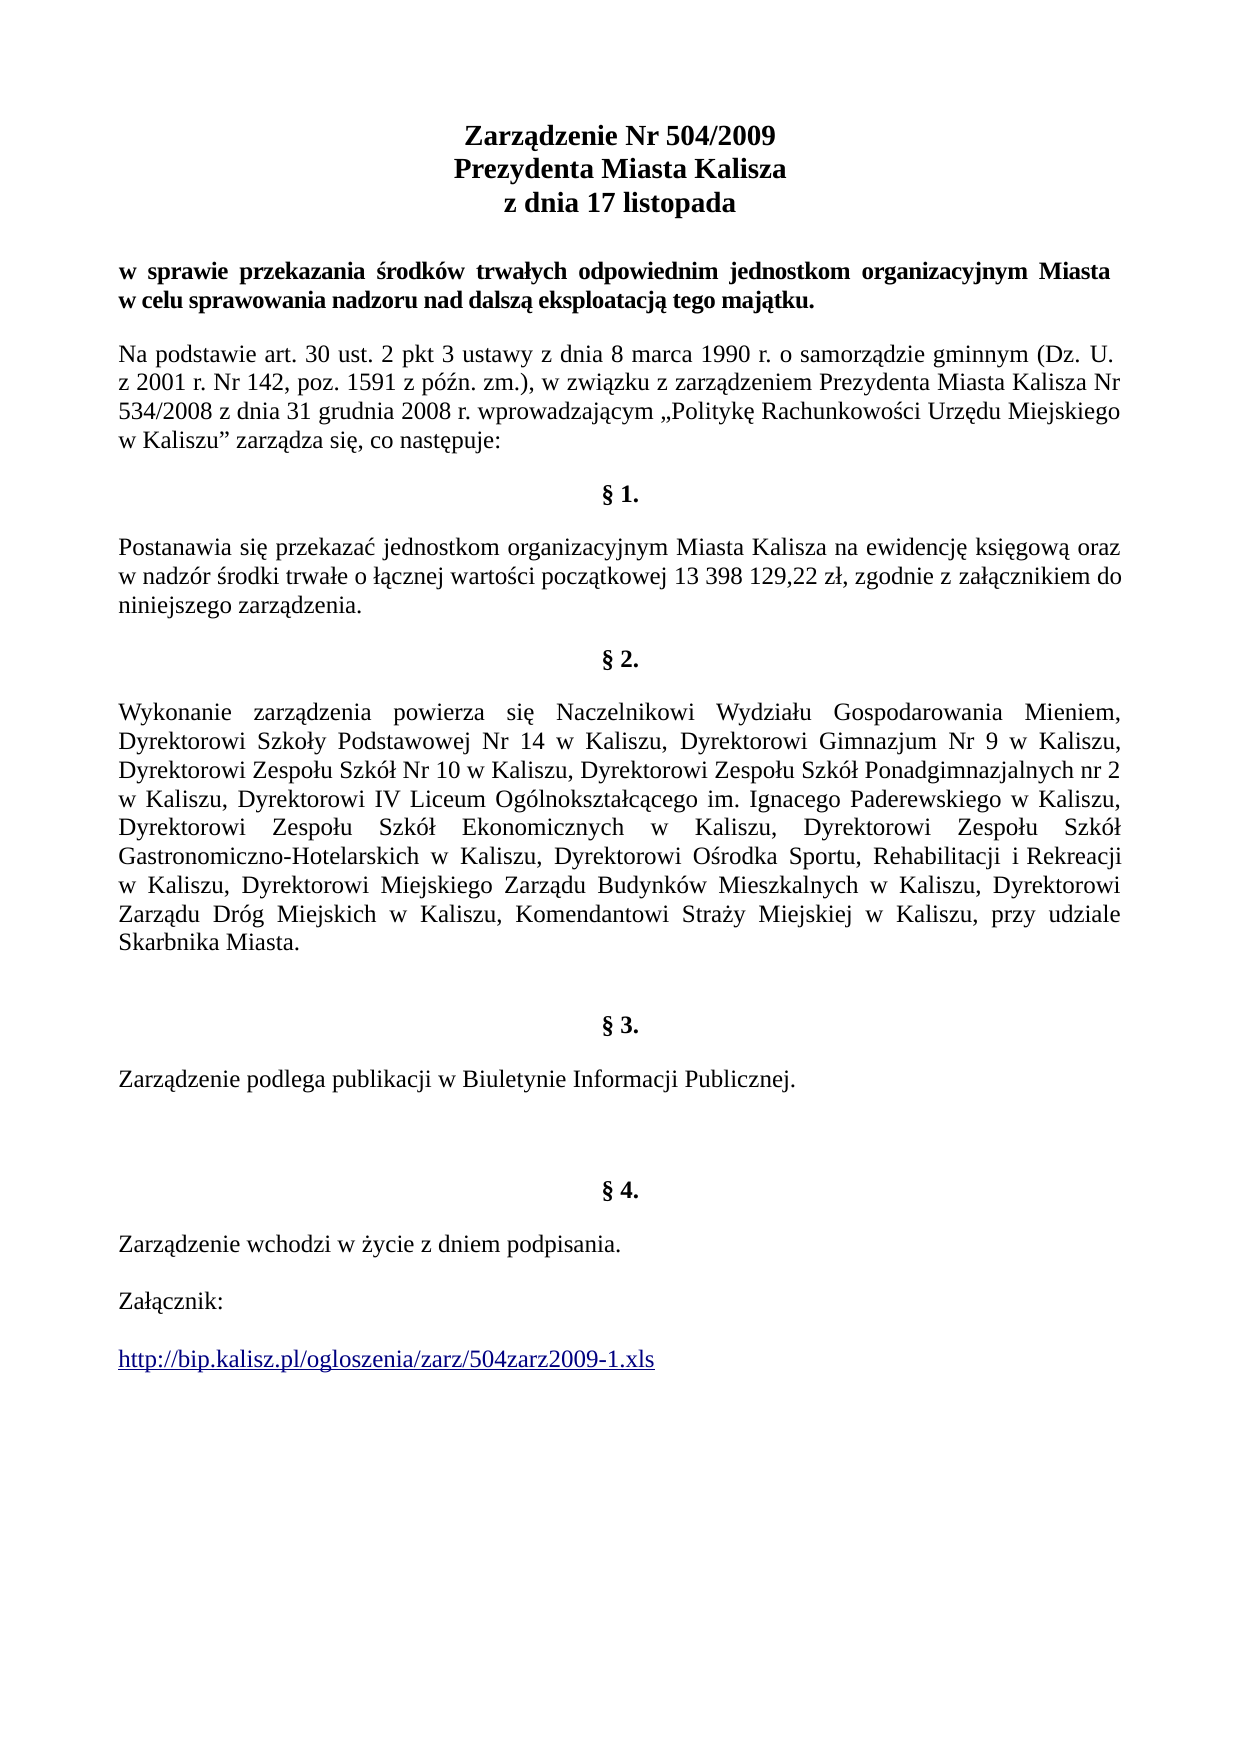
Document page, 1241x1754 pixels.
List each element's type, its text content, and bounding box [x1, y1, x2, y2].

text § 3. [118, 1010, 1122, 1039]
text Postanawia się przekazać jednostkom organizacyjnym Miasta Kalisza na ewidencję księgową oraz w nadzór środki trwałe o łącznej wartości początkowej 13 398 129,22 zł, zgodnie z załącznikiem do niniejszego zarządzenia. [118, 532, 1122, 619]
text § 4. [118, 1175, 1122, 1204]
text Zarządzenie Nr 504/2009 [118, 118, 1122, 152]
text z dnia 17 listopada [118, 185, 1122, 219]
text § 2. [118, 644, 1122, 672]
text Zarządzenie wchodzi w życie z dniem podpisania. [118, 1229, 1122, 1257]
text Zarządzenie podlega publikacji w Biuletynie Informacji Publicznej. [118, 1064, 1122, 1092]
text Na podstawie art. 30 ust. 2 pkt 3 ustawy z dnia 8 marca 1990 r. o samorządzie gminnym (Dz. U. z 2001 r. Nr 142, poz. 1591 z późn. zm.), w związku z zarządzeniem Prezydenta Miasta Kalisza Nr 534/2008 z dnia 31 grudnia 2008 r. wprowadzającym „Politykę Rachunkowości Urzędu Miejskiego w Kaliszu” zarządza się, co następuje: [118, 339, 1122, 454]
text Załącznik: [118, 1286, 1122, 1315]
text Prezydenta Miasta Kalisza [118, 152, 1122, 185]
text w sprawie przekazania środków trwałych odpowiednim jednostkom organizacyjnym Miasta w celu sprawowania nadzoru nad dalszą eksploatacją tego majątku. [118, 256, 1122, 314]
text Wykonanie zarządzenia powierza się Naczelnikowi Wydziału Gospodarowania Mieniem, Dyrektorowi Szkoły Podstawowej Nr 14 w Kaliszu, Dyrektorowi Gimnazjum Nr 9 w Kaliszu, Dyrektorowi Zespołu Szkół Nr 10 w Kaliszu, Dyrektorowi Zespołu Szkół Ponadgimnazjalnych nr 2 w Kaliszu, Dyrektorowi IV Liceum Ogólnokształcącego im. Ignacego Paderewskiego w Kaliszu, Dyrektorowi Zespołu Szkół Ekonomicznych w Kaliszu, Dyrektorowi Zespołu Szkół Gastronomiczno-Hotelarskich w Kaliszu, Dyrektorowi Ośrodka Sportu, Rehabilitacji i Rekreacji w Kaliszu, Dyrektorowi Miejskiego Zarządu Budynków Mieszkalnych w Kaliszu, Dyrektorowi Zarządu Dróg Miejskich w Kaliszu, Komendantowi Straży Miejskiej w Kaliszu, przy udziale Skarbnika Miasta. [118, 697, 1122, 956]
text http://bip.kalisz.pl/ogloszenia/zarz/504zarz2009-1.xls [118, 1344, 1122, 1372]
text § 1. [118, 479, 1122, 507]
